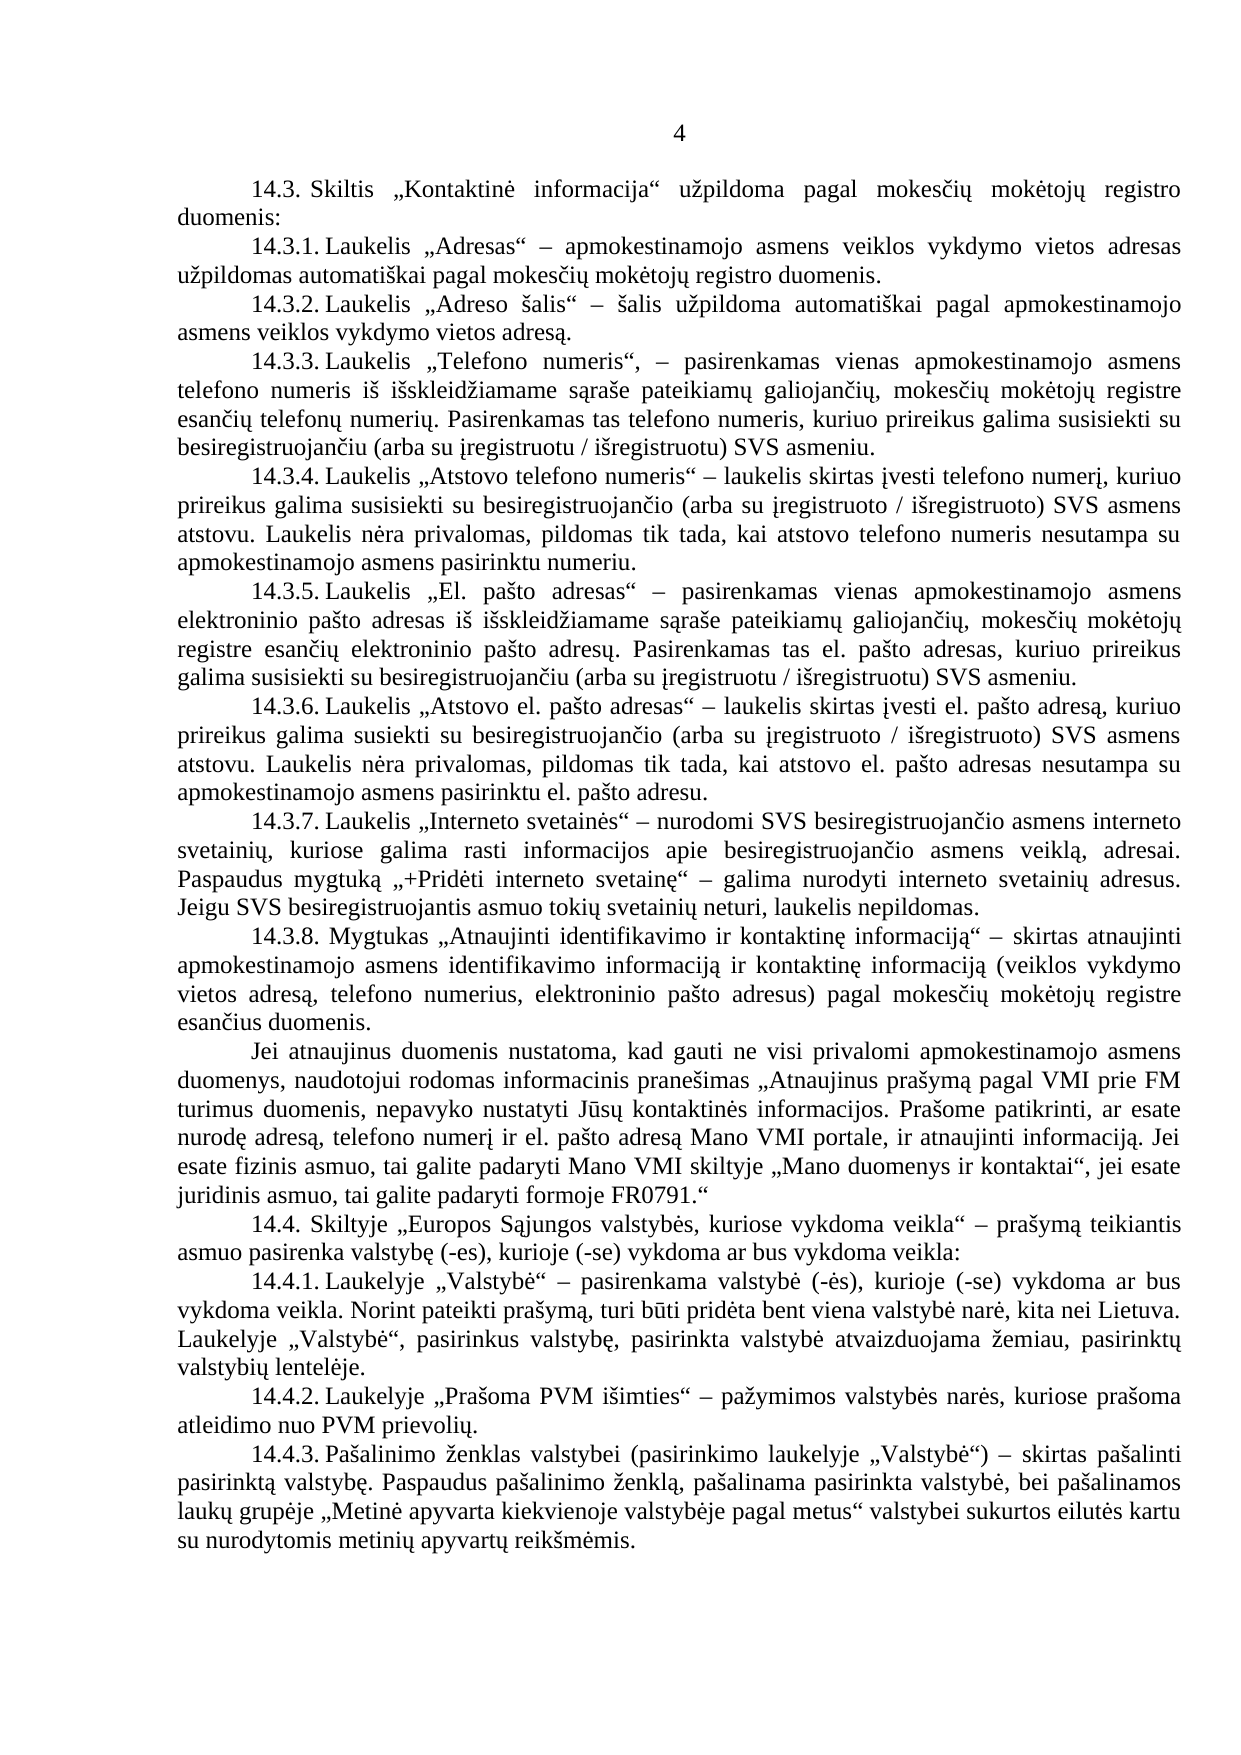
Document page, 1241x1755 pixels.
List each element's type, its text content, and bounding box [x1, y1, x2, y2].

text 14.4.2. Laukelyje „Prašoma PVM išimties“ – pažymimos valstybės narės, kuriose prašoma atleidimo nuo PVM prievolių. [177, 1381, 1182, 1439]
text Jei atnaujinus duomenis nustatoma, kad gauti ne visi privalomi apmokestinamojo asmens duomenys, naudotojui rodomas informacinis pranešimas „Atnaujinus prašymą pagal VMI prie FM turimus duomenis, nepavyko nustatyti Jūsų kontaktinės informacijos. Prašome patikrinti, ar esate nurodę adresą, telefono numerį ir el. pašto adresą Mano VMI portale, ir atnaujinti informaciją. Jei esate fizinis asmuo, tai galite padaryti Mano VMI skiltyje „Mano duomenys ir kontaktai“, jei esate juridinis asmuo, tai galite padaryti formoje FR0791.“ [177, 1036, 1182, 1209]
text 14.3.6. Laukelis „Atstovo el. pašto adresas“ – laukelis skirtas įvesti el. pašto adresą, kuriuo prireikus galima susiekti su besiregistruojančio (arba su įregistruoto / išregistruoto) SVS asmens atstovu. Laukelis nėra privalomas, pildomas tik tada, kai atstovo el. pašto adresas nesutampa su apmokestinamojo asmens pasirinktu el. pašto adresu. [177, 691, 1182, 806]
text 14.4.1. Laukelyje „Valstybė“ – pasirenkama valstybė (-ės), kurioje (-se) vykdoma ar bus vykdoma veikla. Norint pateikti prašymą, turi būti pridėta bent viena valstybė narė, kita nei Lietuva. Laukelyje „Valstybė“, pasirinkus valstybę, pasirinkta valstybė atvaizduojama žemiau, pasirinktų valstybių lentelėje. [177, 1266, 1182, 1381]
text 14.3.4. Laukelis „Atstovo telefono numeris“ – laukelis skirtas įvesti telefono numerį, kuriuo prireikus galima susisiekti su besiregistruojančio (arba su įregistruoto / išregistruoto) SVS asmens atstovu. Laukelis nėra privalomas, pildomas tik tada, kai atstovo telefono numeris nesutampa su apmokestinamojo asmens pasirinktu numeriu. [177, 461, 1182, 576]
text 14.3.2. Laukelis „Adreso šalis“ – šalis užpildoma automatiškai pagal apmokestinamojo asmens veiklos vykdymo vietos adresą. [177, 289, 1182, 346]
text 14.3.3. Laukelis „Telefono numeris“, – pasirenkamas vienas apmokestinamojo asmens telefono numeris iš išskleidžiamame sąraše pateikiamų galiojančių, mokesčių mokėtojų registre esančių telefonų numerių. Pasirenkamas tas telefono numeris, kuriuo prireikus galima susisiekti su besiregistruojančiu (arba su įregistruotu / išregistruotu) SVS asmeniu. [177, 346, 1182, 461]
text 14.3.8. Mygtukas „Atnaujinti identifikavimo ir kontaktinę informaciją“ – skirtas atnaujinti apmokestinamojo asmens identifikavimo informaciją ir kontaktinę informaciją (veiklos vykdymo vietos adresą, telefono numerius, elektroninio pašto adresus) pagal mokesčių mokėtojų registre esančius duomenis. [177, 921, 1182, 1036]
text 14.3.5. Laukelis „El. pašto adresas“ – pasirenkamas vienas apmokestinamojo asmens elektroninio pašto adresas iš išskleidžiamame sąraše pateikiamų galiojančių, mokesčių mokėtojų registre esančių elektroninio pašto adresų. Pasirenkamas tas el. pašto adresas, kuriuo prireikus galima susisiekti su besiregistruojančiu (arba su įregistruotu / išregistruotu) SVS asmeniu. [177, 576, 1182, 691]
text 14.3.7. Laukelis „Interneto svetainės“ – nurodomi SVS besiregistruojančio asmens interneto svetainių, kuriose galima rasti informacijos apie besiregistruojančio asmens veiklą, adresai. Paspaudus mygtuką „+Pridėti interneto svetainę“ – galima nurodyti interneto svetainių adresus. Jeigu SVS besiregistruojantis asmuo tokių svetainių neturi, laukelis nepildomas. [177, 806, 1182, 921]
text 14.4. Skiltyje „Europos Sąjungos valstybės, kuriose vykdoma veikla“ – prašymą teikiantis asmuo pasirenka valstybę (-es), kurioje (-se) vykdoma ar bus vykdoma veikla: [177, 1209, 1182, 1266]
text 14.3.1. Laukelis „Adresas“ – apmokestinamojo asmens veiklos vykdymo vietos adresas užpildomas automatiškai pagal mokesčių mokėtojų registro duomenis. [177, 231, 1182, 289]
text 14.3. Skiltis „Kontaktinė informacija“ užpildoma pagal mokesčių mokėtojų registro duomenis: [177, 174, 1182, 231]
text 14.4.3. Pašalinimo ženklas valstybei (pasirinkimo laukelyje „Valstybė“) – skirtas pašalinti pasirinktą valstybę. Paspaudus pašalinimo ženklą, pašalinama pasirinkta valstybė, bei pašalinamos laukų grupėje „Metinė apyvarta kiekvienoje valstybėje pagal metus“ valstybei sukurtos eilutės kartu su nurodytomis metinių apyvartų reikšmėmis. [177, 1439, 1182, 1554]
